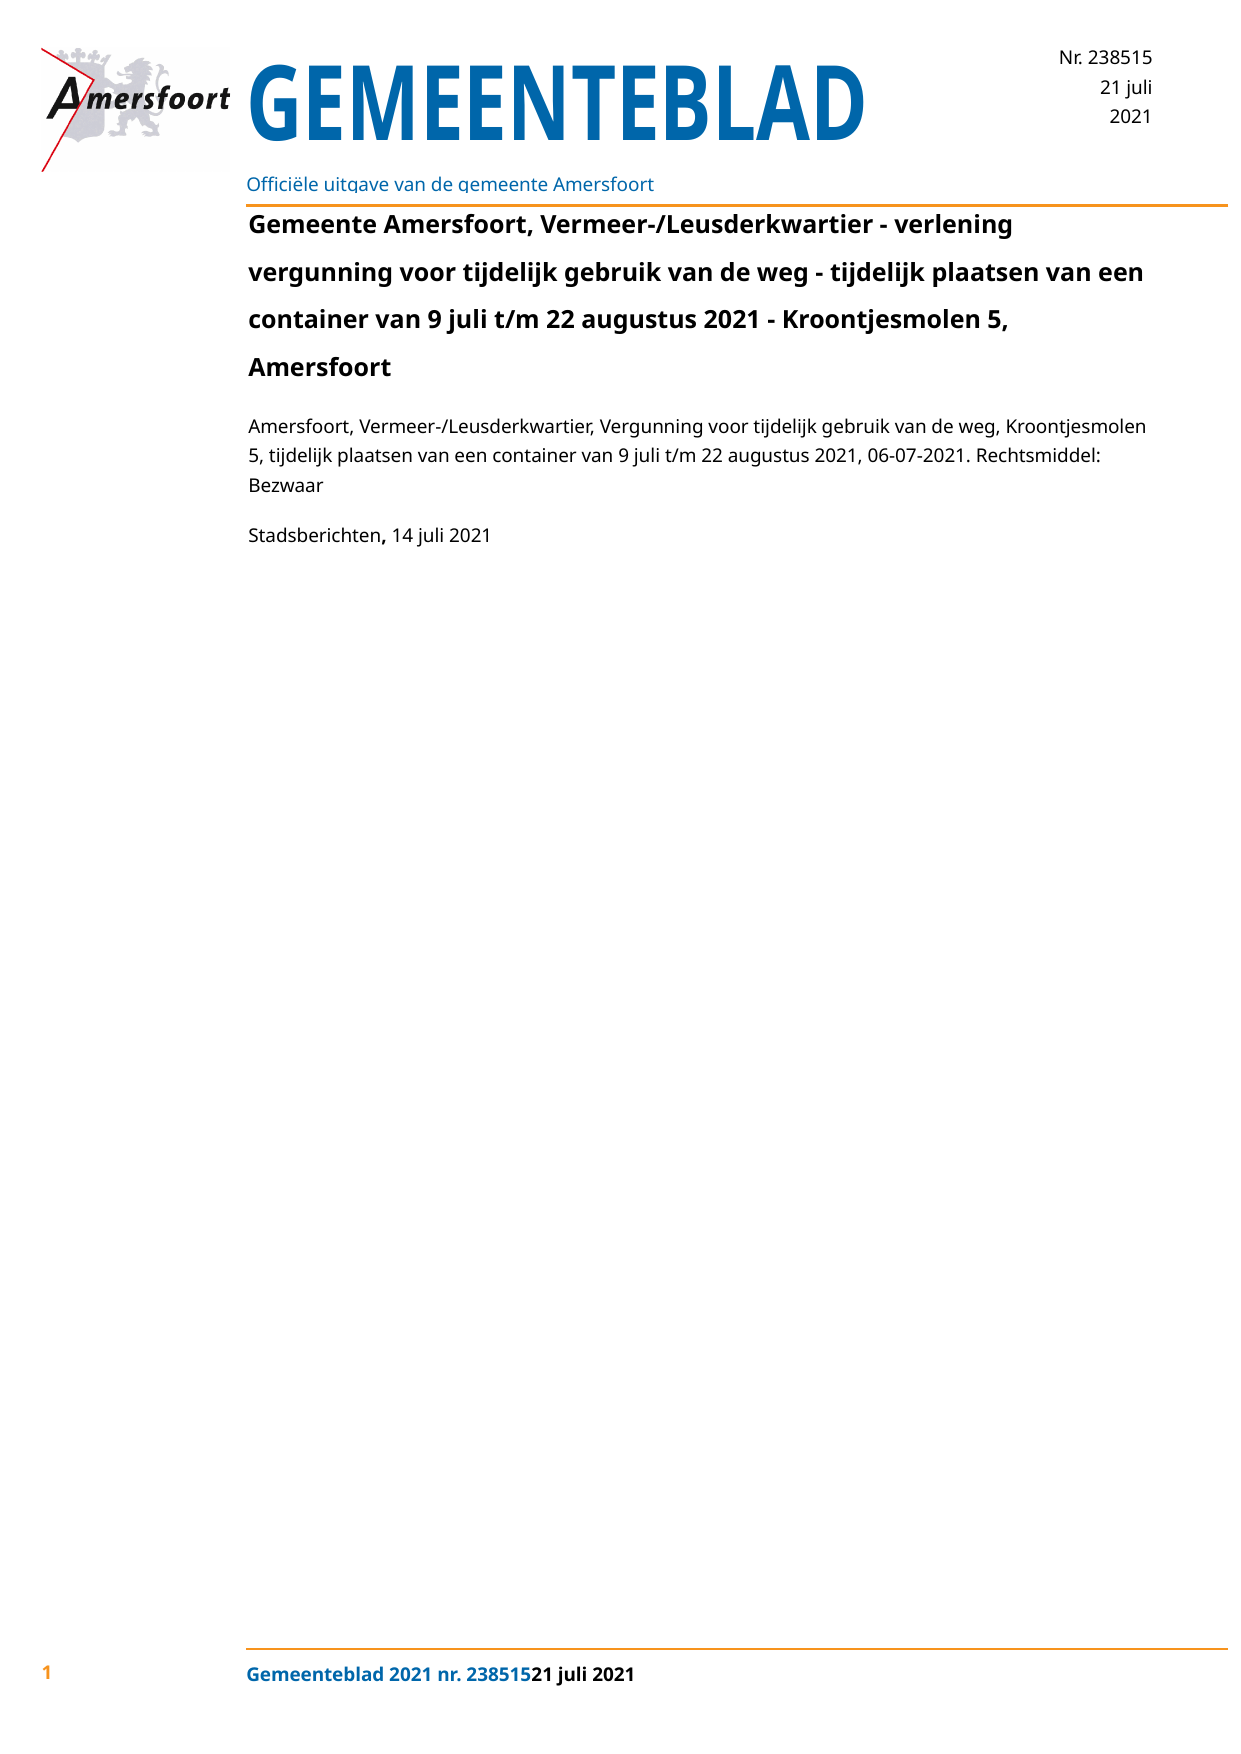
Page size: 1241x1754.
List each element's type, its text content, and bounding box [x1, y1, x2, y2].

text Gemeente Amersfoort, Vermeer-/Leusderkwartier - verlening vergunning voor tijdelijk gebruik van de weg - tijdelijk plaatsen van een container van 9 juli t/m 22 augustus 2021 - Kroontjesmolen 5, Amersfoort [248, 207, 1152, 384]
text Amersfoort, Vermeer-/Leusderkwartier, Vergunning voor tijdelijk gebruik van de weg, Kroontjesmolen 5, tijdelijk plaatsen van een container van 9 juli t/m 22 augustus 2021, 06-07-2021. Rechtsmiddel: Bezwaar [248, 413, 1152, 498]
text Stadsberichten, 14 juli 2021 [248, 523, 1152, 548]
picture [41, 47, 231, 172]
